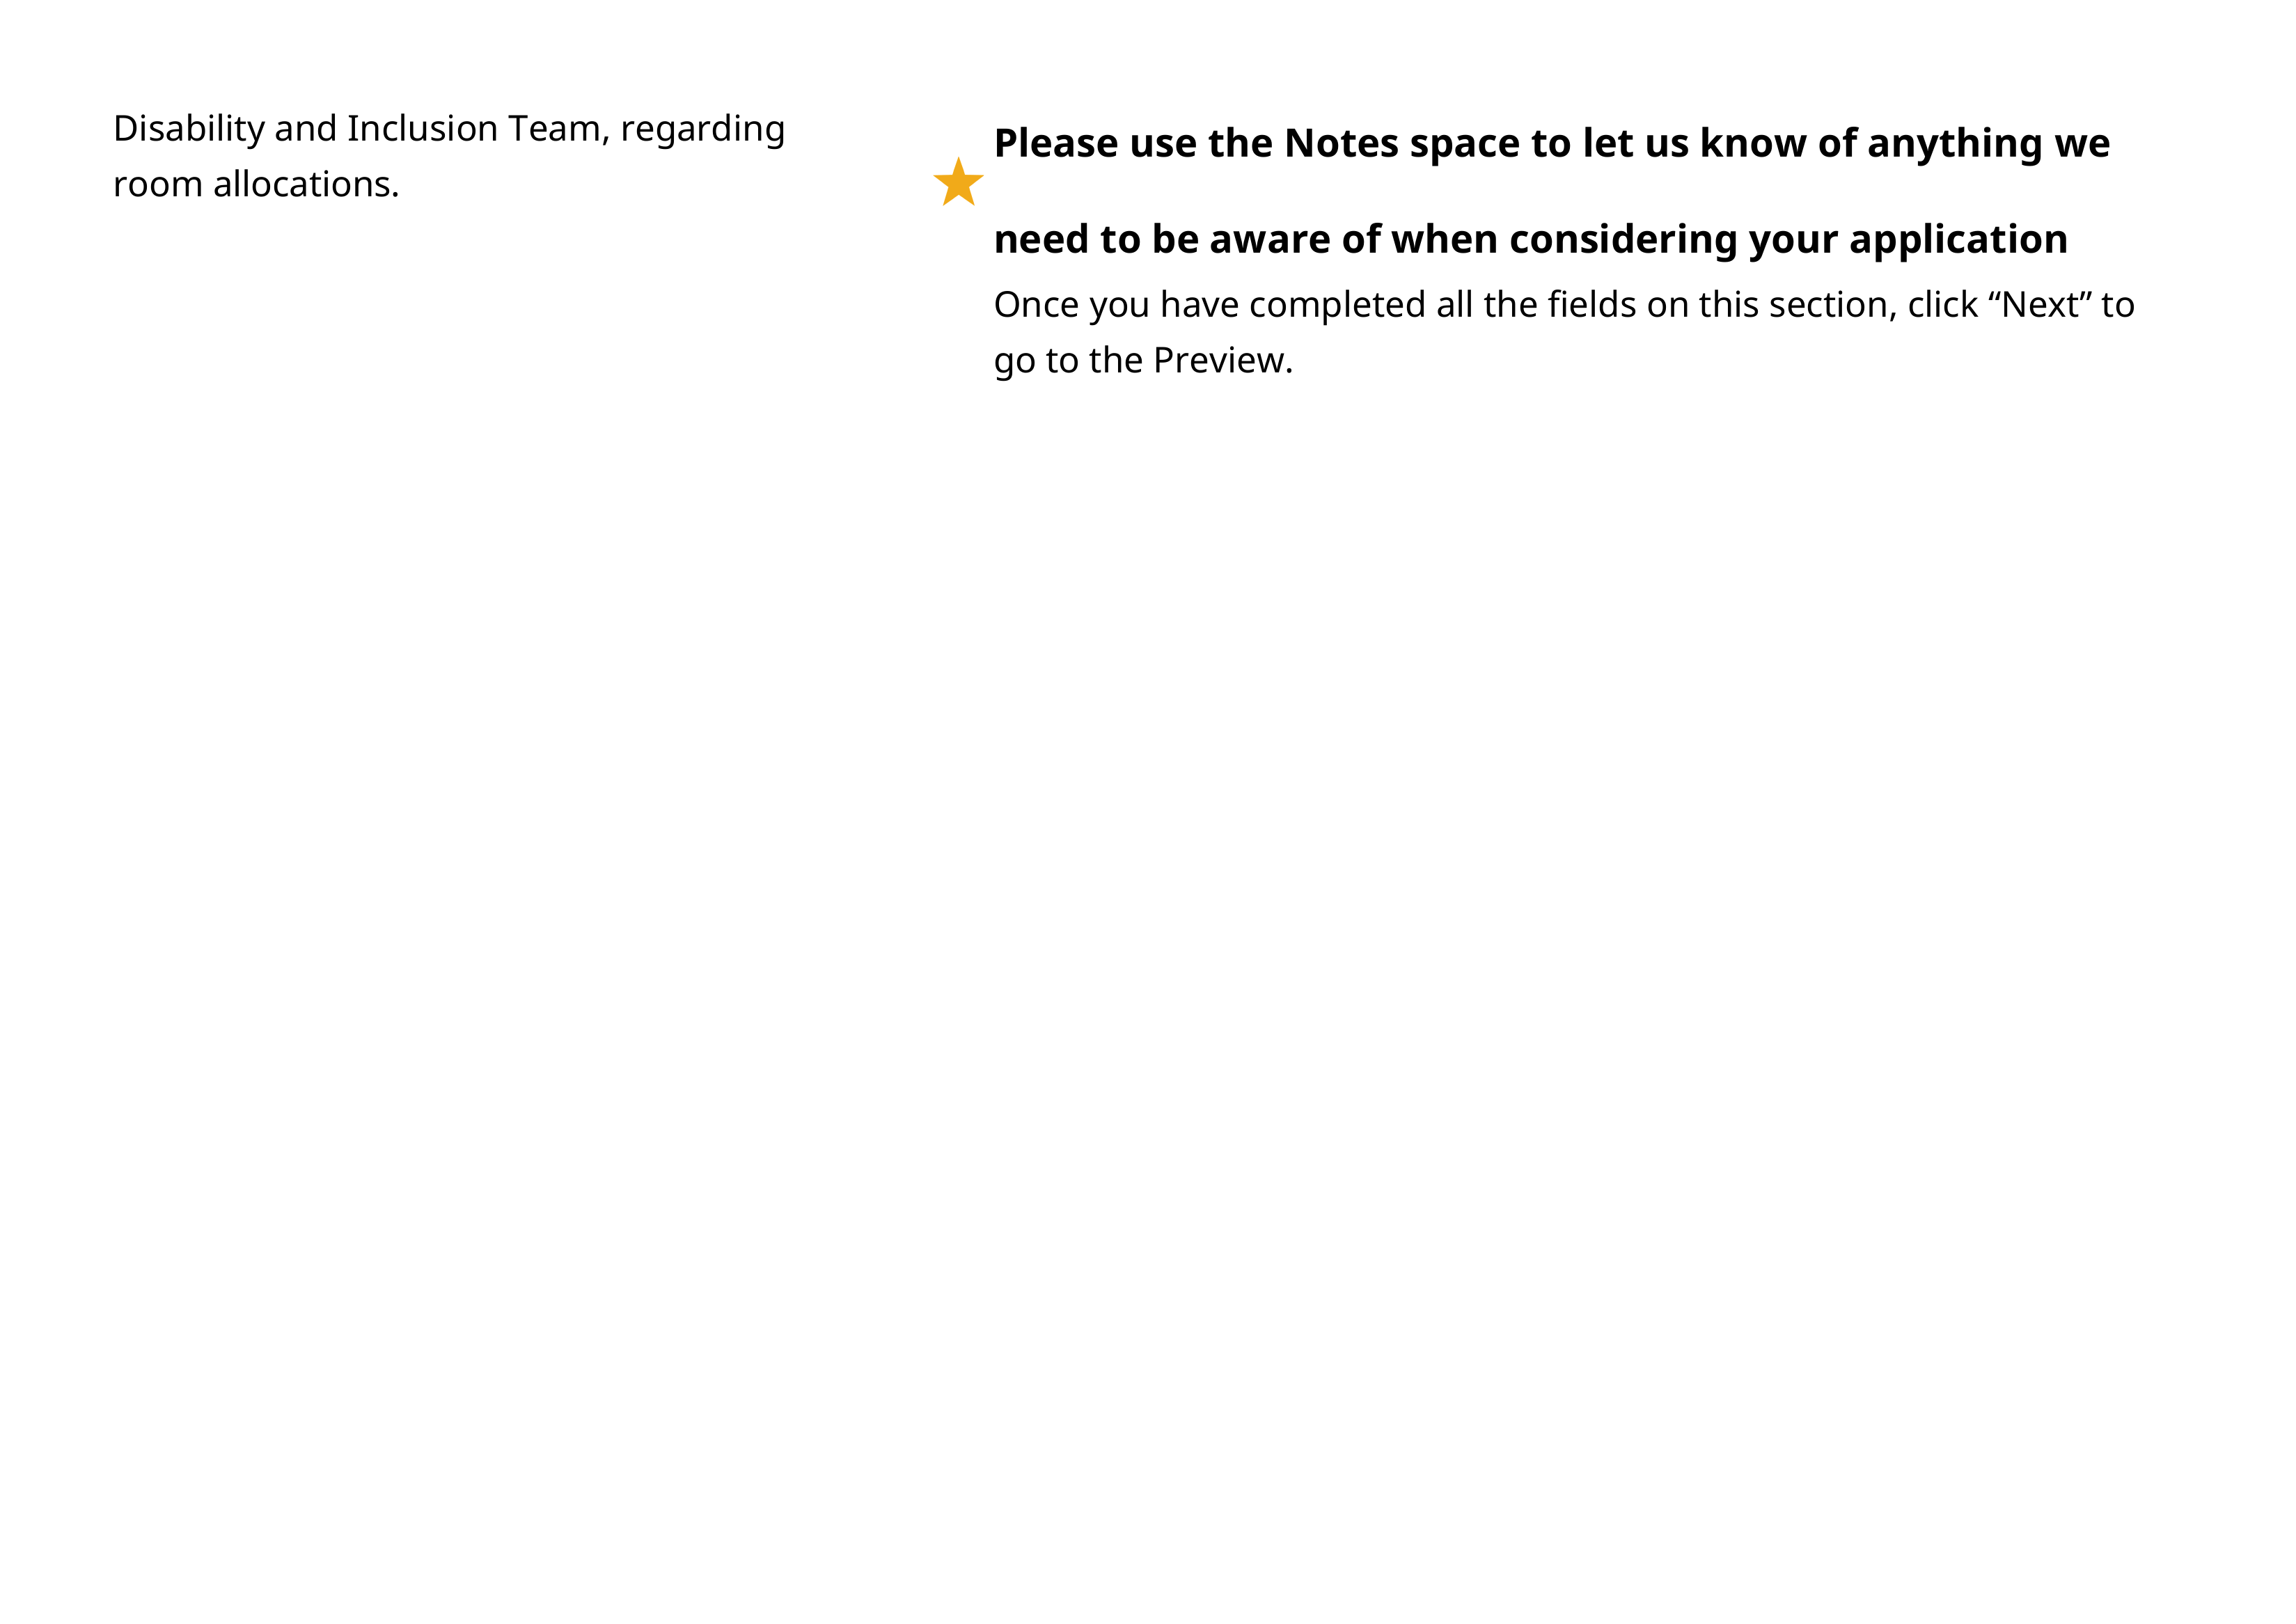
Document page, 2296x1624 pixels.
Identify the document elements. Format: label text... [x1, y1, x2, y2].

text If you have indicated that you have a disability or health condition, please provide further information in this box, even if you have mentioned it in your UCAS form or have already told the university. We will liaise directly with the Disability and Inclusion Team, regarding room allocations. [113, 103, 875, 207]
text Once you have completed all the fields on this section, click “Next” to go to the Preview. [993, 279, 2150, 384]
subtitle Please use the Notes space to let us know of anything we need to be aware of when considering your application [933, 115, 2150, 265]
